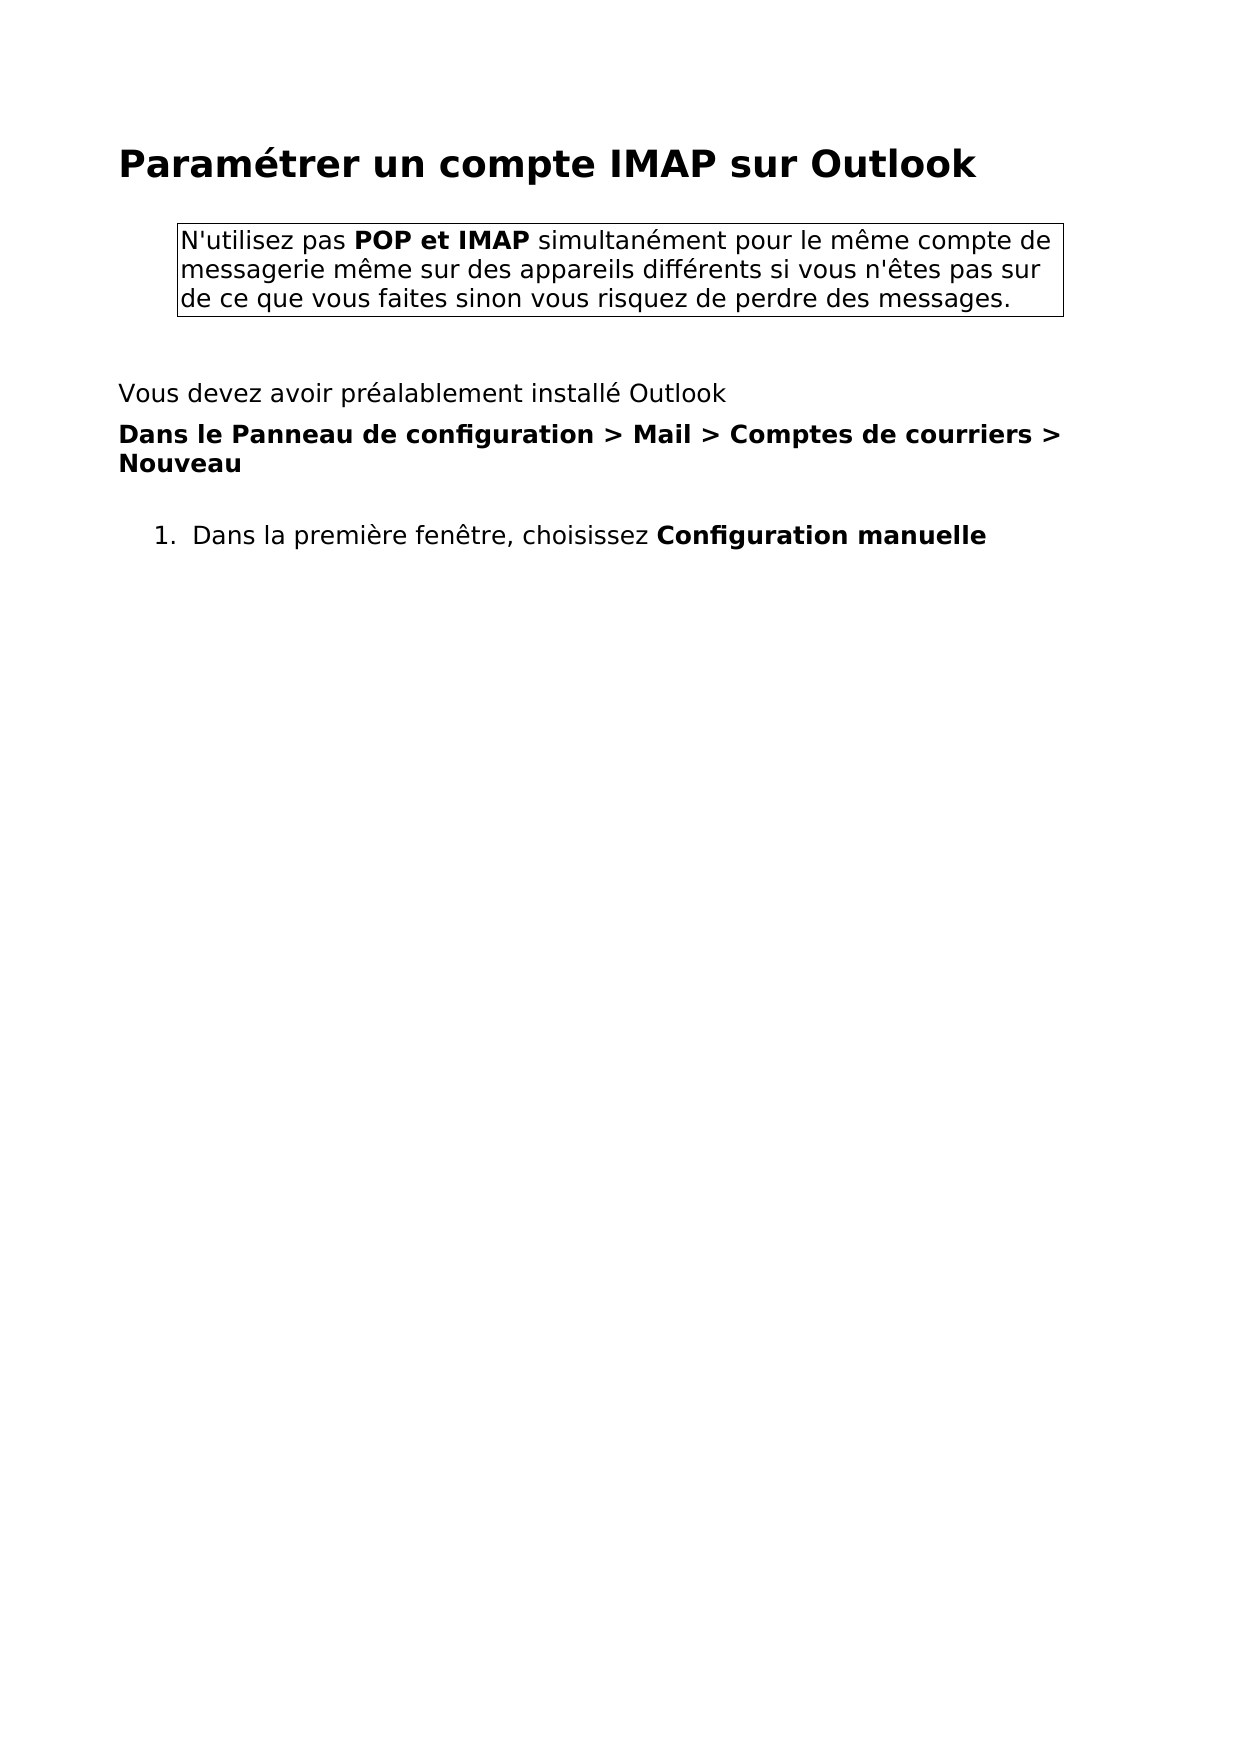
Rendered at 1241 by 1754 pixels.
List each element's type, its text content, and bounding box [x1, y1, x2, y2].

text Vous devez avoir préalablement installé Outlook [118, 379, 1122, 408]
list Dans la première fenêtre, choisissez Configuration manuelle [177, 521, 1122, 579]
text Dans le Panneau de configuration > Mail > Comptes de courriers > Nouveau [118, 421, 1122, 479]
table_header N'utilisez pas POP et IMAP simultanément pour le même compte de messagerie même sur des appareils différents si vous n'êtes pas sur de ce que vous faites sinon vous risquez de perdre des messages. [178, 224, 1063, 316]
subtitle Paramétrer un compte IMAP sur Outlook [118, 143, 1122, 187]
